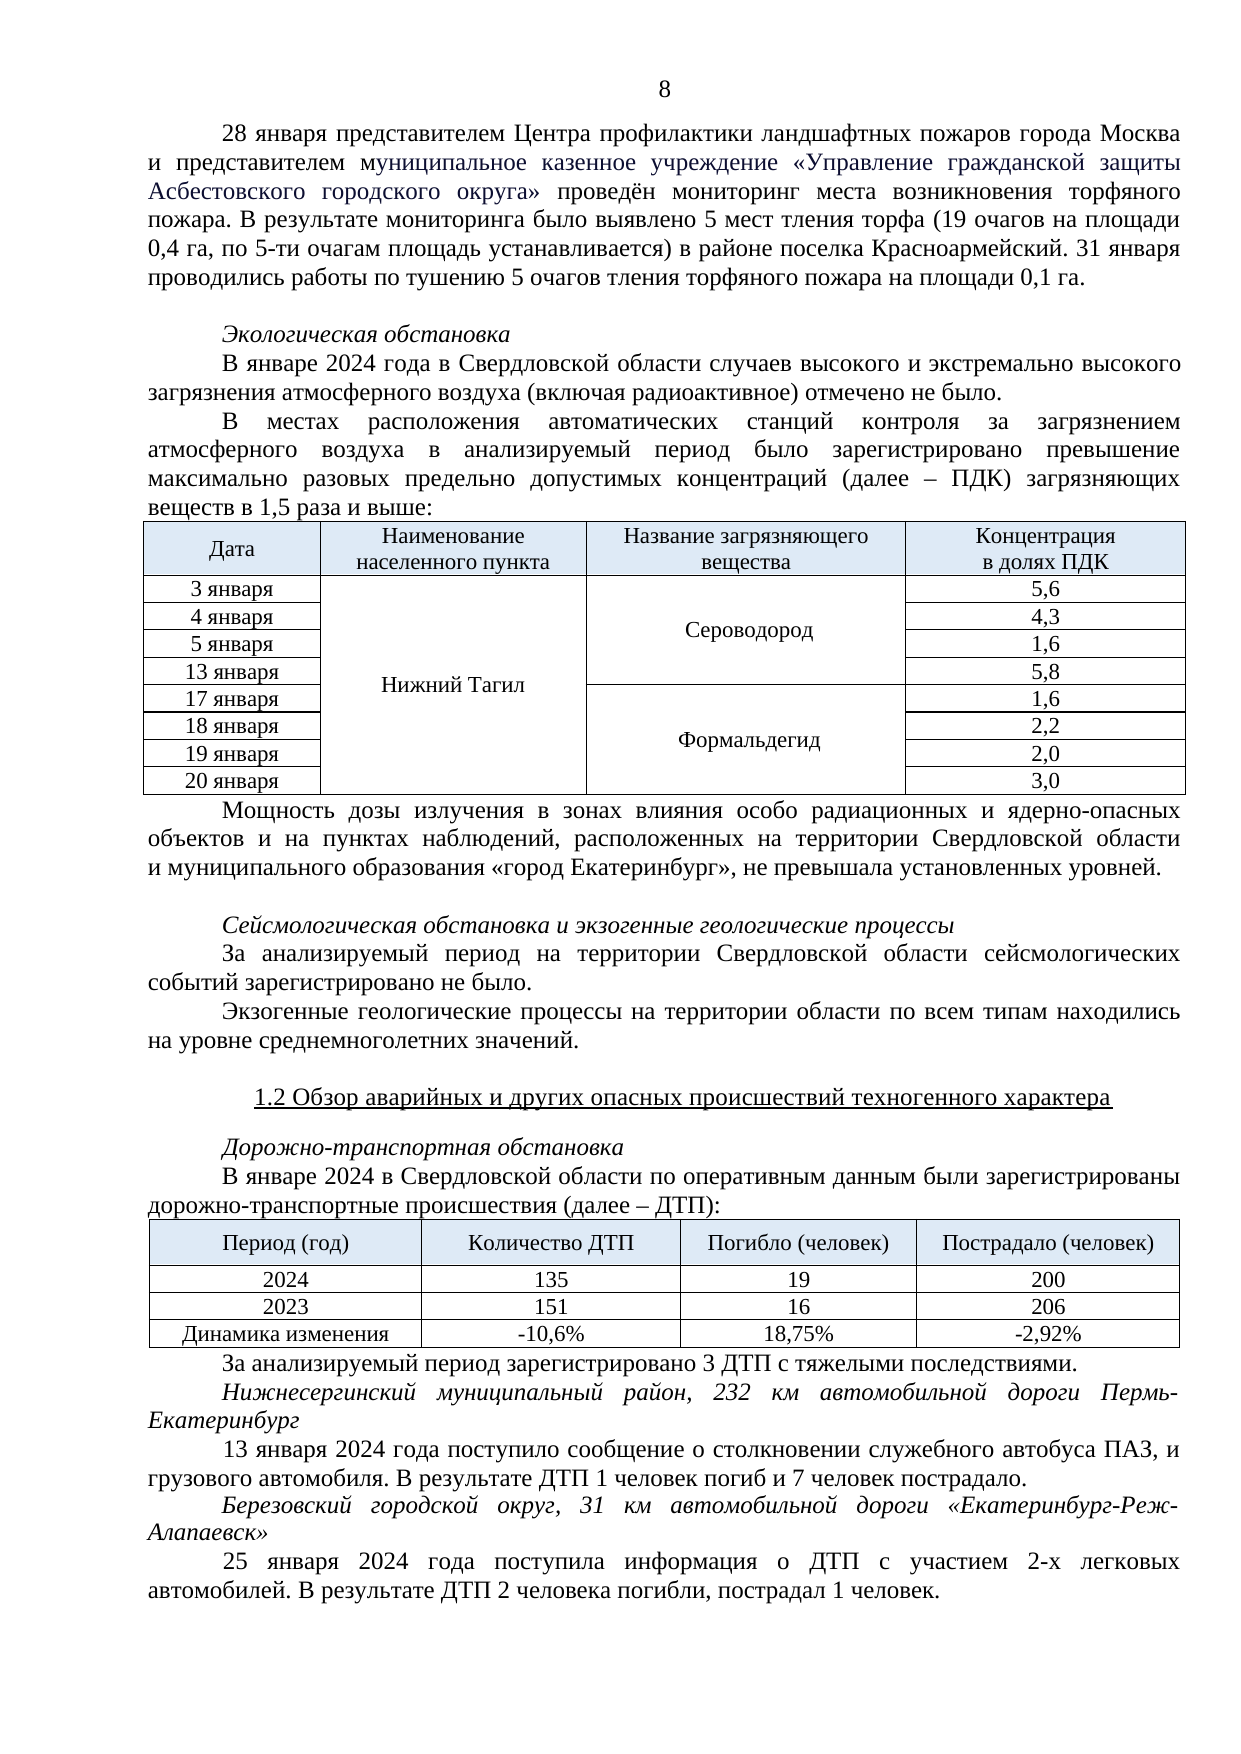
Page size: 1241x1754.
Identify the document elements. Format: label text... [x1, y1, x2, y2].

table_header Количество ДТП [422, 1220, 680, 1264]
table_cell 206 [917, 1293, 1179, 1319]
table_cell 1,6 [906, 685, 1185, 711]
table_header Погибло (человек) [681, 1220, 916, 1264]
text Дорожно-транспортная обстановка [148, 1132, 1181, 1161]
text Экологическая обстановка [148, 319, 1181, 348]
table_header Пострадало (человек) [917, 1220, 1179, 1264]
text В местах расположения автоматических станций контроля за загрязнением атмосферного воздуха в анализируемый период было зарегистрировано превышение максимально разовых предельно допустимых концентраций (далее – ПДК) загрязняющих веществ в 1,5 раза и выше: [148, 406, 1181, 521]
table_cell 19 января [144, 740, 320, 766]
table_cell 19 [681, 1266, 916, 1292]
table_cell Динамика изменения [150, 1320, 421, 1347]
table_header Концентрация в долях ПДК [906, 522, 1185, 574]
text За анализируемый период на территории Свердловской области сейсмологических событий зарегистрировано не было. [148, 938, 1181, 996]
table_cell 5,8 [906, 658, 1185, 684]
text Березовский городской округ, 31 км автомобильной дороги «Екатеринбург-Реж-Алапаевск» [148, 1492, 1181, 1546]
table_cell Нижний Тагил [321, 576, 586, 794]
table_cell 18,75% [681, 1320, 916, 1347]
text За анализируемый период зарегистрировано 3 ДТП с тяжелыми последствиями. [148, 1348, 1181, 1377]
text В январе 2024 года в Свердловской области случаев высокого и экстремально высокого загрязнения атмосферного воздуха (включая радиоактивное) отмечено не было. [148, 348, 1181, 406]
table_cell 2,2 [906, 713, 1185, 739]
table_cell 4,3 [906, 603, 1185, 629]
table_cell -2,92% [917, 1320, 1179, 1347]
text Экзогенные геологические процессы на территории области по всем типам находились на уровне среднемноголетних значений. [148, 996, 1181, 1053]
table_cell Формальдегид [587, 685, 905, 794]
table_header Наименование населенного пункта [321, 522, 586, 574]
table_cell 13 января [144, 658, 320, 684]
table_cell 2023 [150, 1293, 421, 1319]
table_cell 2,0 [906, 740, 1185, 766]
text 1.2 Обзор аварийных и других опасных происшествий техногенного характера [185, 1082, 1181, 1111]
table_cell 5,6 [906, 576, 1185, 602]
table_cell -10,6% [422, 1320, 680, 1347]
text 13 января 2024 года поступило сообщение о столкновении служебного автобуса ПАЗ, и грузового автомобиля. В результате ДТП 1 человек погиб и 7 человек пострадало. [148, 1434, 1181, 1492]
table_cell 16 [681, 1293, 916, 1319]
table_cell 135 [422, 1266, 680, 1292]
text Мощность дозы излучения в зонах влияния особо радиационных и ядерно-опасных объектов и на пунктах наблюдений, расположенных на территории Свердловской области и муниципального образования «город Екатеринбург», не превышала установленных уровней. [148, 795, 1181, 881]
table_header Дата [144, 522, 320, 574]
text Сейсмологическая обстановка и экзогенные геологические процессы [148, 910, 1181, 938]
table_cell 3,0 [906, 767, 1185, 794]
table_cell 4 января [144, 603, 320, 629]
table_header Период (год) [150, 1220, 421, 1264]
table_cell Сероводород [587, 576, 905, 684]
table_cell 3 января [144, 576, 320, 602]
text В январе 2024 в Свердловской области по оперативным данным были зарегистрированы дорожно-транспортные происшествия (далее – ДТП): [148, 1161, 1181, 1219]
table_cell 5 января [144, 630, 320, 657]
table_cell 20 января [144, 767, 320, 794]
text 25 января 2024 года поступила информация о ДТП с участием 2-х легковых автомобилей. В результате ДТП 2 человека погибли, пострадал 1 человек. [148, 1546, 1181, 1604]
text 28 января представителем Центра профилактики ландшафтных пожаров города Москва и представителем муниципальное казенное учреждение «Управление гражданской защиты Асбестовского городского округа» проведён мониторинг места возникновения торфяного пожара. В результате мониторинга было выявлено 5 мест тления торфа (19 очагов на площади 0,4 га, по 5-ти очагам площадь устанавливается) в районе поселка Красноармейский. 31 января проводились работы по тушению 5 очагов тления торфяного пожара на площади 0,1 га. [148, 118, 1181, 291]
table_cell 200 [917, 1266, 1179, 1292]
table_cell 1,6 [906, 630, 1185, 657]
table_cell 151 [422, 1293, 680, 1319]
table_cell 17 января [144, 685, 320, 711]
table_header Название загрязняющего вещества [587, 522, 905, 574]
table_cell 2024 [150, 1266, 421, 1292]
text Нижнесергинский муниципальный район, 232 км автомобильной дороги Пермь-Екатеринбург [148, 1377, 1181, 1434]
table_cell 18 января [144, 713, 320, 739]
